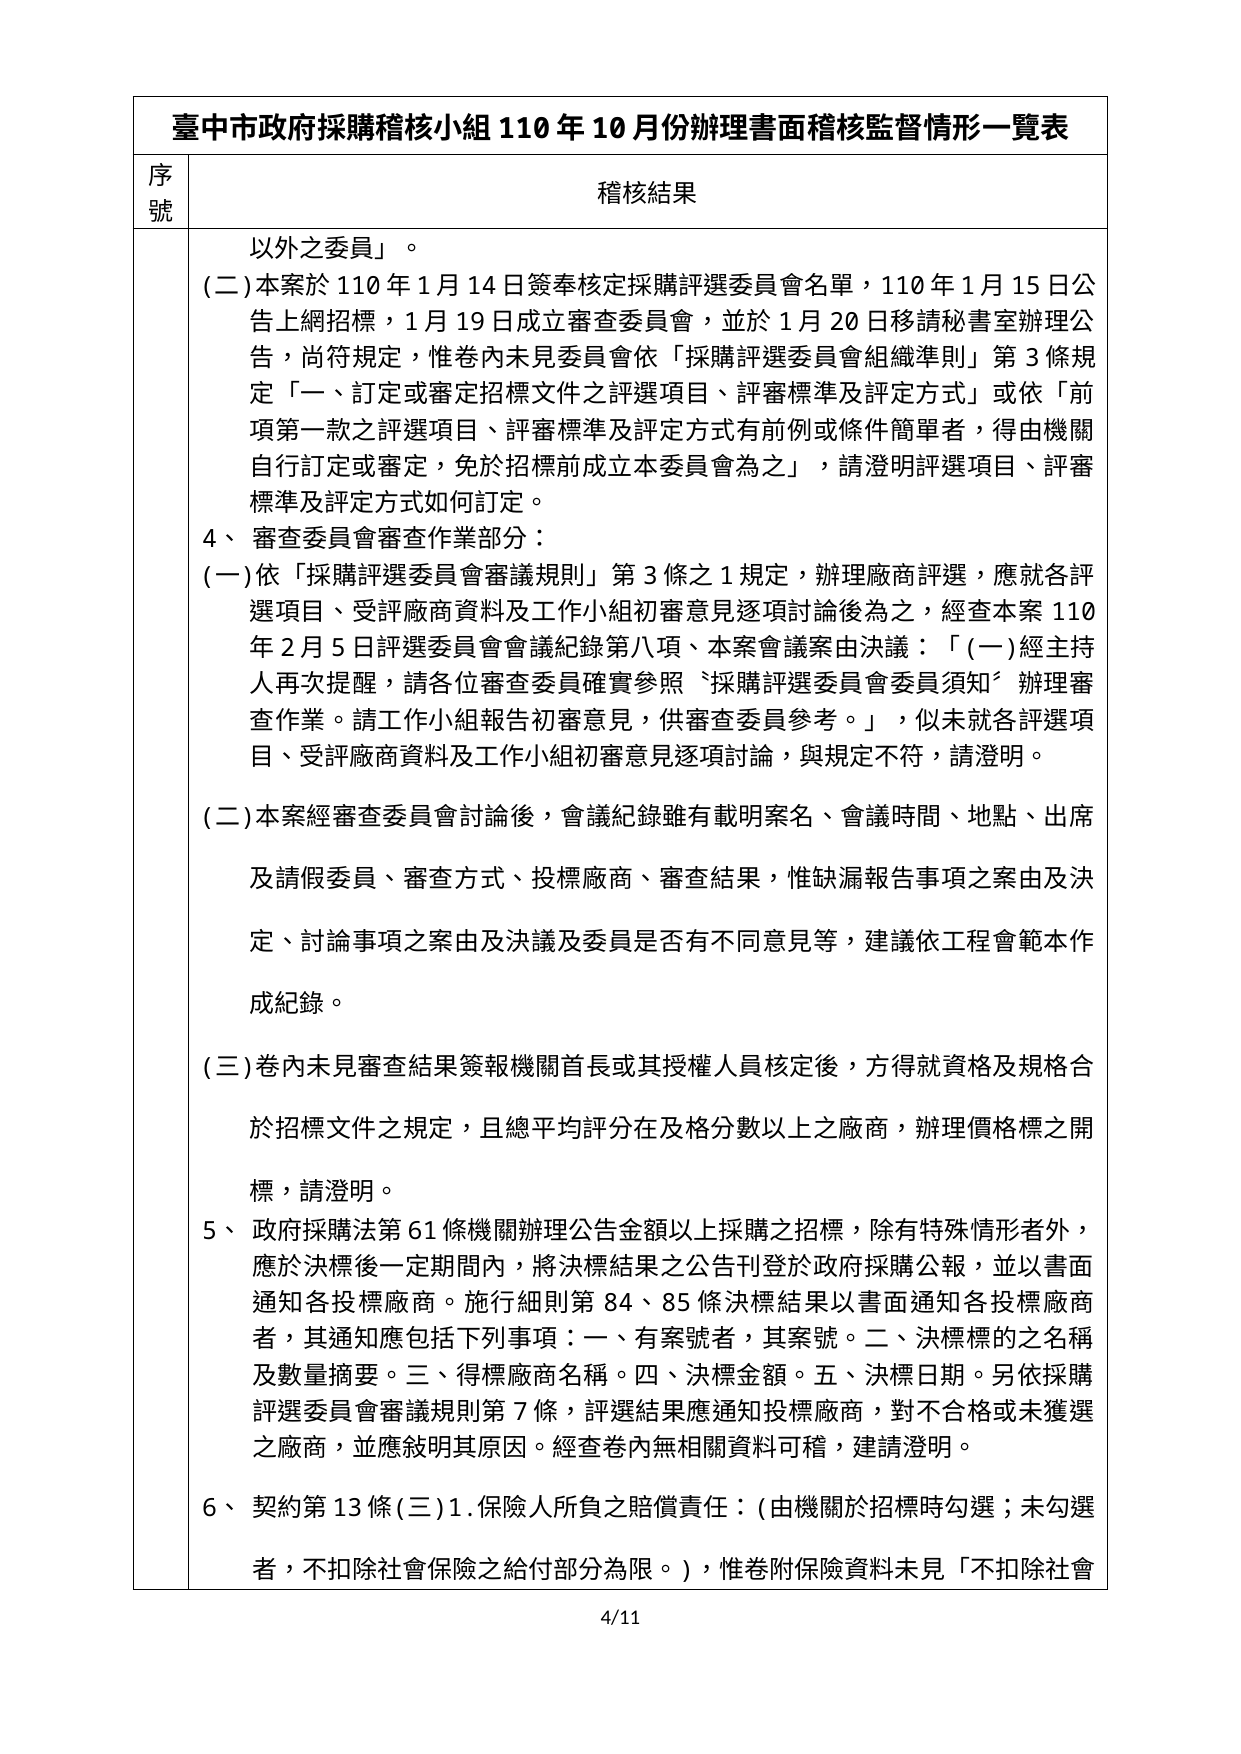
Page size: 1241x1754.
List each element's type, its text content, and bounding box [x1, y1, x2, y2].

table_header 臺中市政府採購稽核小組110年10月份辦理書面稽核監督情形一覽表 [134, 97, 1107, 154]
table_cell 序號 [134, 155, 188, 228]
table_cell 以外之委員」。 (二)本案於110年1月14日簽奉核定採購評選委員會名單，110年1月15日公告上網招標，1月19日成立審查委員會，並於1月20日移請秘書室辦理公告，尚符規定，惟卷內未見委員會依「採購評選委員會組織準則」第3條規定「一、訂定或審定招標文件之評選項目、評審標準及評定方式」或依「前項第一款之評選項目、評審標準及評定方式有前例或條件簡單者，得由機關自行訂定或審定，免於招標前成立本委員會為之」，請澄明評選項目、評審標準及評定方式如何訂定。 審查委員會審查作業部分： (一)依「採購評選委員會審議規則」第3條之1規定，辦理廠商評選，應就各評選項目、受評廠商資料及工作小組初審意見逐項討論後為之，經查本案110年2月5日評選委員會會議紀錄第八項、本案會議案由決議：「(一)經主持人再次提醒，請各位審查委員確實參照〝採購評選委員會委員須知〞辦理審查作業。請工作小組報告初審意見，供審查委員參考。」，似未就各評選項目、受評廠商資料及工作小組初審意見逐項討論，與規定不符，請澄明。 (二)本案經審查委員會討論後，會議紀錄雖有載明案名、會議時間、地點、出席及請假委員、審查方式、投標廠商、審查結果，惟缺漏報告事項之案由及決定、討論事項之案由及決議及委員是否有不同意見等，建議依工程會範本作成紀錄。 (三)卷內未見審查結果簽報機關首長或其授權人員核定後，方得就資格及規格合於招標文件之規定，且總平均評分在及格分數以上之廠商，辦理價格標之開標，請澄明。 政府採購法第61條機關辦理公告金額以上採購之招標，除有特殊情形者外，應於決標後一定期間內，將決標結果之公告刊登於政府採購公報，並以書面通知各投標廠商。施行細則第84、85條決標結果以書面通知各投標廠商者，其通知應包括下列事項：一、有案號者，其案號。二、決標標的之名稱及數量摘要。三、得標廠商名稱。四、決標金額。五、決標日期。另依採購評選委員會審議規則第7條，評選結果應通知投標廠商，對不合格或未獲選之廠商，並應敍明其原因。經查卷內無相關資料可稽，建請澄明。 契約第13條(三)1.保險人所負之賠償責任：(由機關於招標時勾選；未勾選者，不扣除社會保險之給付部分為限。)，惟卷附保險資料未見「不扣除社會 [189, 229, 1107, 1589]
table_cell 稽核結果 [189, 155, 1107, 228]
table_cell [134, 229, 188, 1589]
